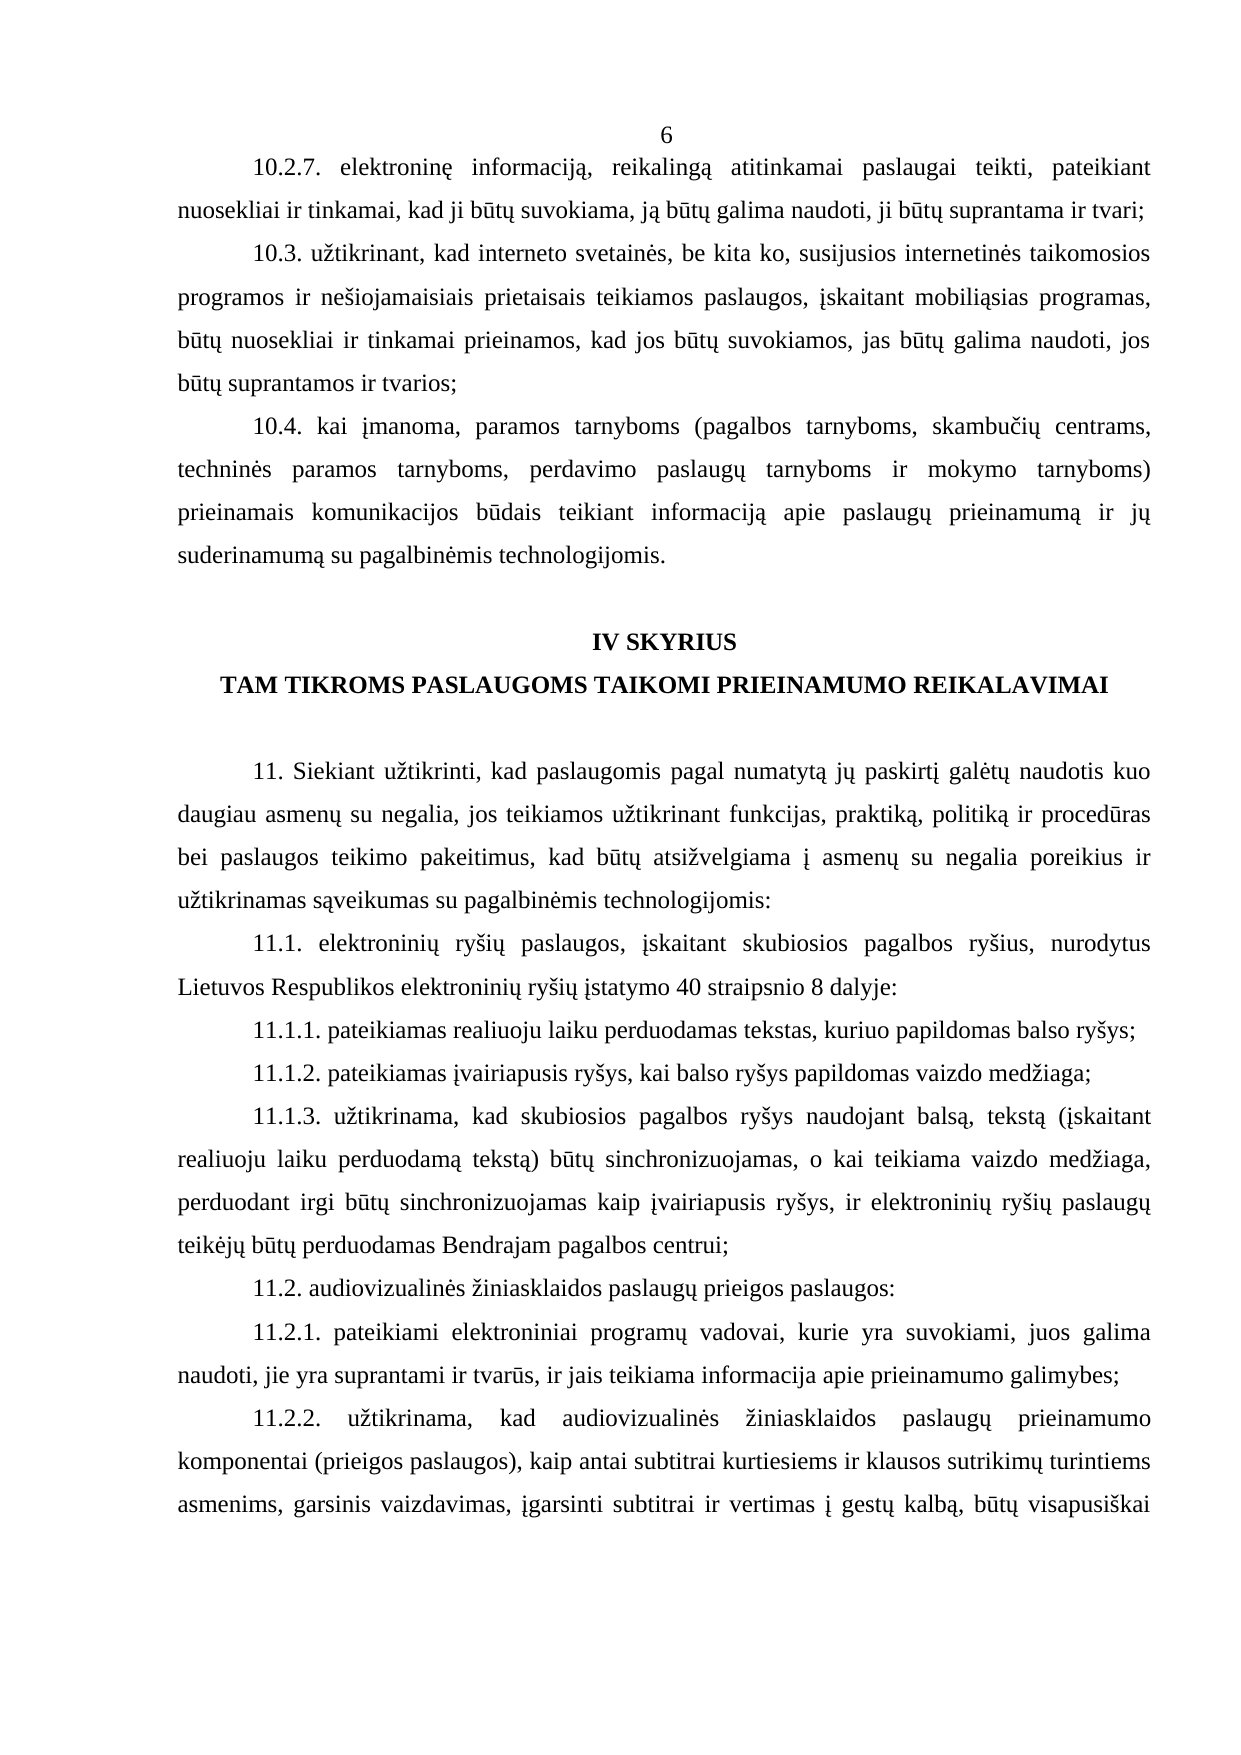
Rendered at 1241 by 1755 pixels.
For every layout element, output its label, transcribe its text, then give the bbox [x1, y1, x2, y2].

text 11.2.1. pateikiami elektroniniai programų vadovai, kurie yra suvokiami, juos galima naudoti, jie yra suprantami ir tvarūs, ir jais teikiama informacija apie prieinamumo galimybes; [177, 1317, 1152, 1388]
text 11.1.2. pateikiamas įvairiapusis ryšys, kai balso ryšys papildomas vaizdo medžiaga; [177, 1058, 1152, 1087]
text 11.2.2. užtikrinama, kad audiovizualinės žiniasklaidos paslaugų prieinamumo komponentai (prieigos paslaugos), kaip antai subtitrai kurtiesiems ir klausos sutrikimų turintiems asmenims, garsinis vaizdavimas, įgarsinti subtitrai ir vertimas į gestų kalbą, būtų visapusiškai [177, 1403, 1152, 1518]
text IV SKYRIUS [177, 627, 1152, 655]
text 11.1.1. pateikiamas realiuoju laiku perduodamas tekstas, kuriuo papildomas balso ryšys; [177, 1015, 1152, 1043]
text 10.3. užtikrinant, kad interneto svetainės, be kita ko, susijusios internetinės taikomosios programos ir nešiojamaisiais prietaisais teikiamos paslaugos, įskaitant mobiliąsias programas, būtų nuosekliai ir tinkamai prieinamos, kad jos būtų suvokiamos, jas būtų galima naudoti, jos būtų suprantamos ir tvarios; [177, 238, 1152, 397]
text 11.2. audiovizualinės žiniasklaidos paslaugų prieigos paslaugos: [177, 1273, 1152, 1302]
text 11. Siekiant užtikrinti, kad paslaugomis pagal numatytą jų paskirtį galėtų naudotis kuo daugiau asmenų su negalia, jos teikiamos užtikrinant funkcijas, praktiką, politiką ir procedūras bei paslaugos teikimo pakeitimus, kad būtų atsižvelgiama į asmenų su negalia poreikius ir užtikrinamas sąveikumas su pagalbinėmis technologijomis: [177, 756, 1152, 914]
text 10.2.7. elektroninę informaciją, reikalingą atitinkamai paslaugai teikti, pateikiant nuosekliai ir tinkamai, kad ji būtų suvokiama, ją būtų galima naudoti, ji būtų suprantama ir tvari; [177, 152, 1152, 224]
text 11.1.3. užtikrinama, kad skubiosios pagalbos ryšys naudojant balsą, tekstą (įskaitant realiuoju laiku perduodamą tekstą) būtų sinchronizuojamas, o kai teikiama vaizdo medžiaga, perduodant irgi būtų sinchronizuojamas kaip įvairiapusis ryšys, ir elektroninių ryšių paslaugų teikėjų būtų perduodamas Bendrajam pagalbos centrui; [177, 1101, 1152, 1259]
text TAM TIKROMS PASLAUGOMS TAIKOMI PRIEINAMUMO REIKALAVIMAI [177, 670, 1152, 698]
text 11.1. elektroninių ryšių paslaugos, įskaitant skubiosios pagalbos ryšius, nurodytus Lietuvos Respublikos elektroninių ryšių įstatymo 40 straipsnio 8 dalyje: [177, 928, 1152, 1000]
text 10.4. kai įmanoma, paramos tarnyboms (pagalbos tarnyboms, skambučių centrams, techninės paramos tarnyboms, perdavimo paslaugų tarnyboms ir mokymo tarnyboms) prieinamais komunikacijos būdais teikiant informaciją apie paslaugų prieinamumą ir jų suderinamumą su pagalbinėmis technologijomis. [177, 411, 1152, 569]
